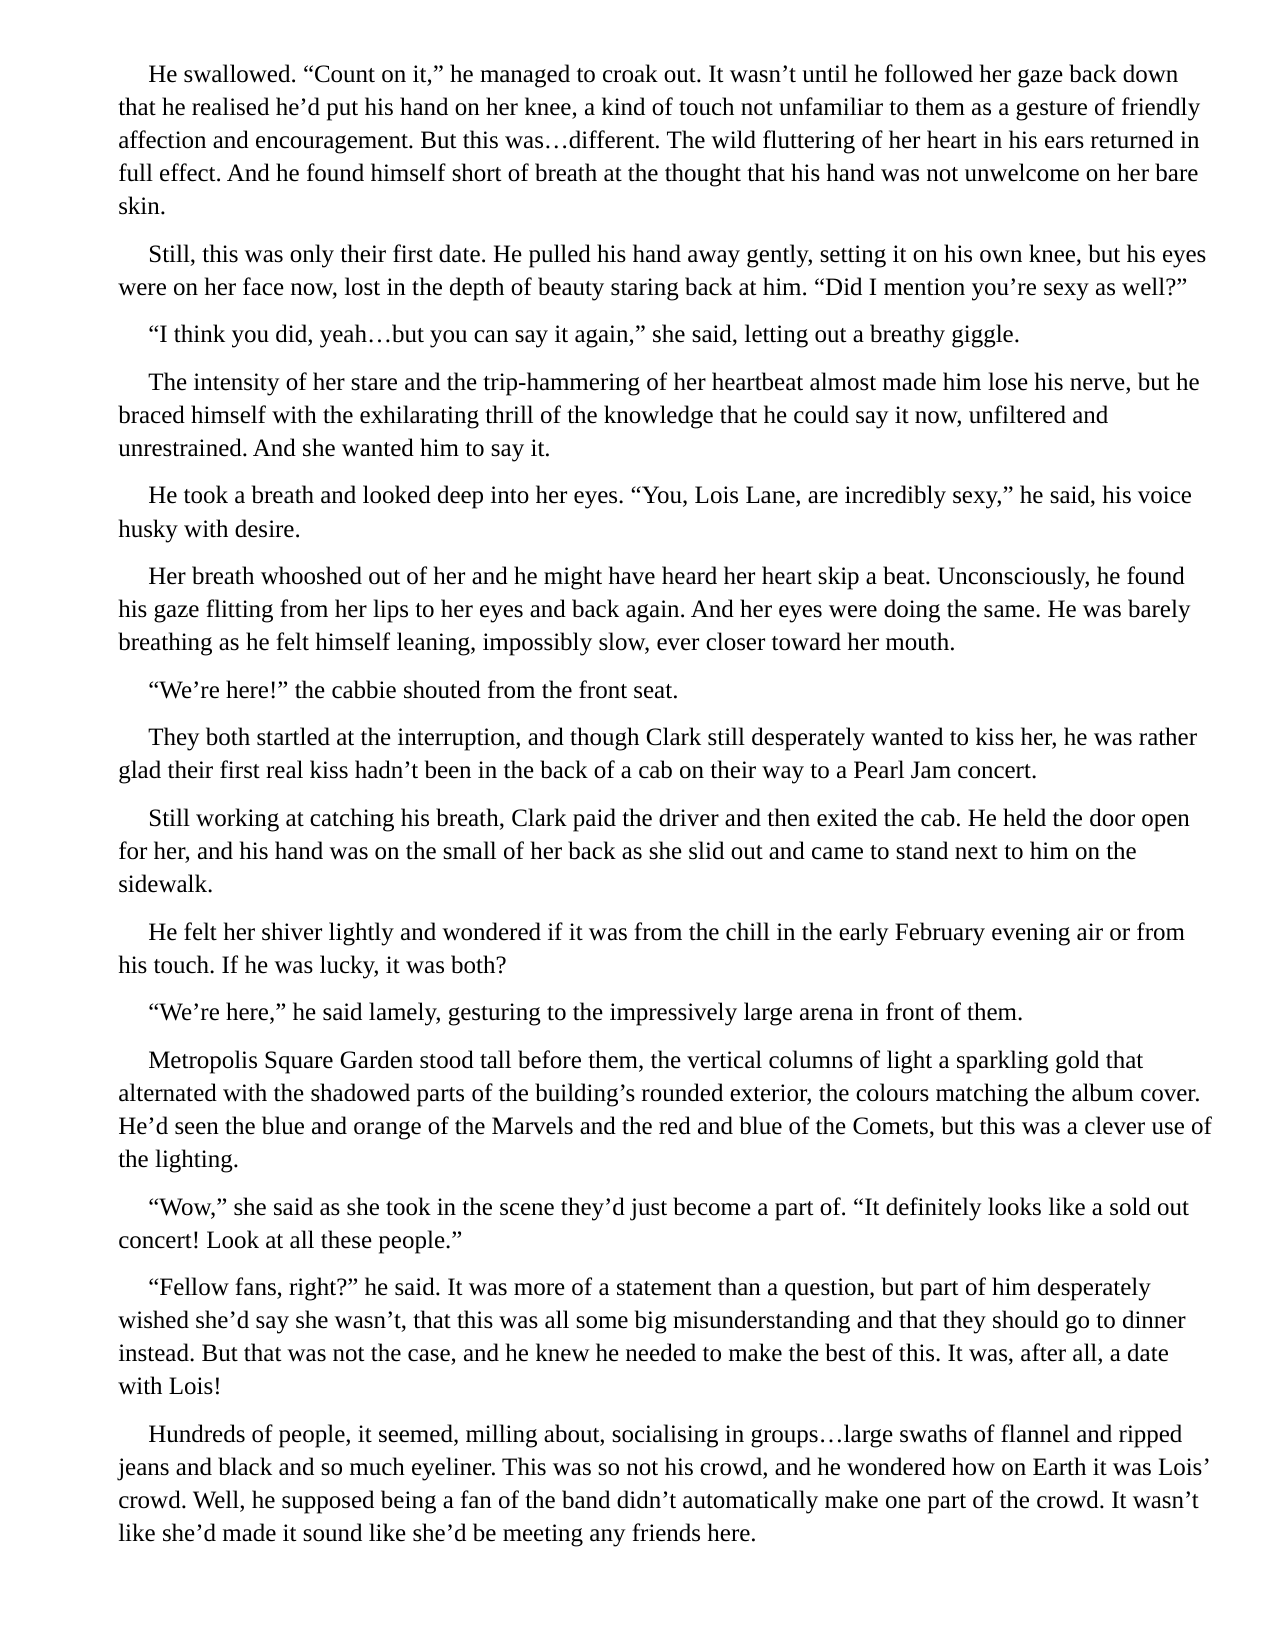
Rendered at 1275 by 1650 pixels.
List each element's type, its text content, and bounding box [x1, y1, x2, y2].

text They both startled at the interruption, and though Clark still desperately wanted to kiss her, he was rather glad their first real kiss hadn’t been in the back of a cab on their way to a Pearl Jam concert. [118, 722, 1216, 784]
text “I think you did, yeah…but you can say it again,” she said, letting out a breathy giggle. [118, 319, 1216, 348]
text “Fellow fans, right?” he said. It was more of a statement than a question, but part of him desperately wished she’d say she wasn’t, that this was all some big misunderstanding and that they should go to dinner instead. But that was not the case, and he knew he needed to make the best of this. It was, after all, a date with Lois! [118, 1272, 1216, 1400]
text “We’re here!” the cabbie shouted from the front seat. [118, 675, 1216, 704]
text Hundreds of people, it seemed, milling about, socialising in groups…large swaths of flannel and ripped jeans and black and so much eyeliner. This was so not his crowd, and he wondered how on Earth it was Lois’ crowd. Well, he supposed being a fan of the band didn’t automatically make one part of the crowd. It wasn’t like she’d made it sound like she’d be meeting any friends here. [118, 1419, 1216, 1547]
text “We’re here,” he said lamely, gesturing to the impressively large arena in front of them. [118, 997, 1216, 1026]
text “Wow,” she said as she took in the scene they’d just become a part of. “It definitely looks like a sold out concert! Look at all these people.” [118, 1192, 1216, 1253]
text Still working at catching his breath, Clark paid the driver and then exited the cab. He held the door open for her, and his hand was on the small of her back as she slid out and came to stand next to him on the sidewalk. [118, 803, 1216, 898]
text Metropolis Square Garden stood tall before them, the vertical columns of light a sparkling gold that alternated with the shadowed parts of the building’s rounded exterior, the colours matching the album cover. He’d seen the blue and orange of the Marvels and the red and blue of the Comets, but this was a clever use of the lighting. [118, 1045, 1216, 1173]
text He felt her shiver lightly and wondered if it was from the chill in the early February evening air or from his touch. If he was lucky, it was both? [118, 917, 1216, 978]
text He swallowed. “Count on it,” he managed to croak out. It wasn’t until he followed her gaze back down that he realised he’d put his hand on her knee, a kind of touch not unfamiliar to them as a gesture of friendly affection and encouragement. But this was…different. The wild fluttering of her heart in his ears returned in full effect. And he found himself short of breath at the thought that his hand was not unwelcome on her bare skin. [118, 59, 1216, 220]
text Still, this was only their first date. He pulled his hand away gently, setting it on his own knee, but his eyes were on her face now, lost in the depth of beauty staring back at him. “Did I mention you’re sexy as well?” [118, 239, 1216, 301]
text Her breath whooshed out of her and he might have heard her heart skip a beat. Unconsciously, he found his gaze flitting from her lips to her eyes and back again. And her eyes were doing the same. He was barely breathing as he felt himself leaning, impossibly slow, ever closer toward her mouth. [118, 561, 1216, 656]
text He took a breath and looked deep into her eyes. “You, Lois Lane, are incredibly sexy,” he said, his voice husky with desire. [118, 481, 1216, 542]
text The intensity of her stare and the trip-hammering of her heartbeat almost made him lose his nerve, but he braced himself with the exhilarating thrill of the knowledge that he could say it now, unfiltered and unrestrained. And she wanted him to say it. [118, 367, 1216, 462]
